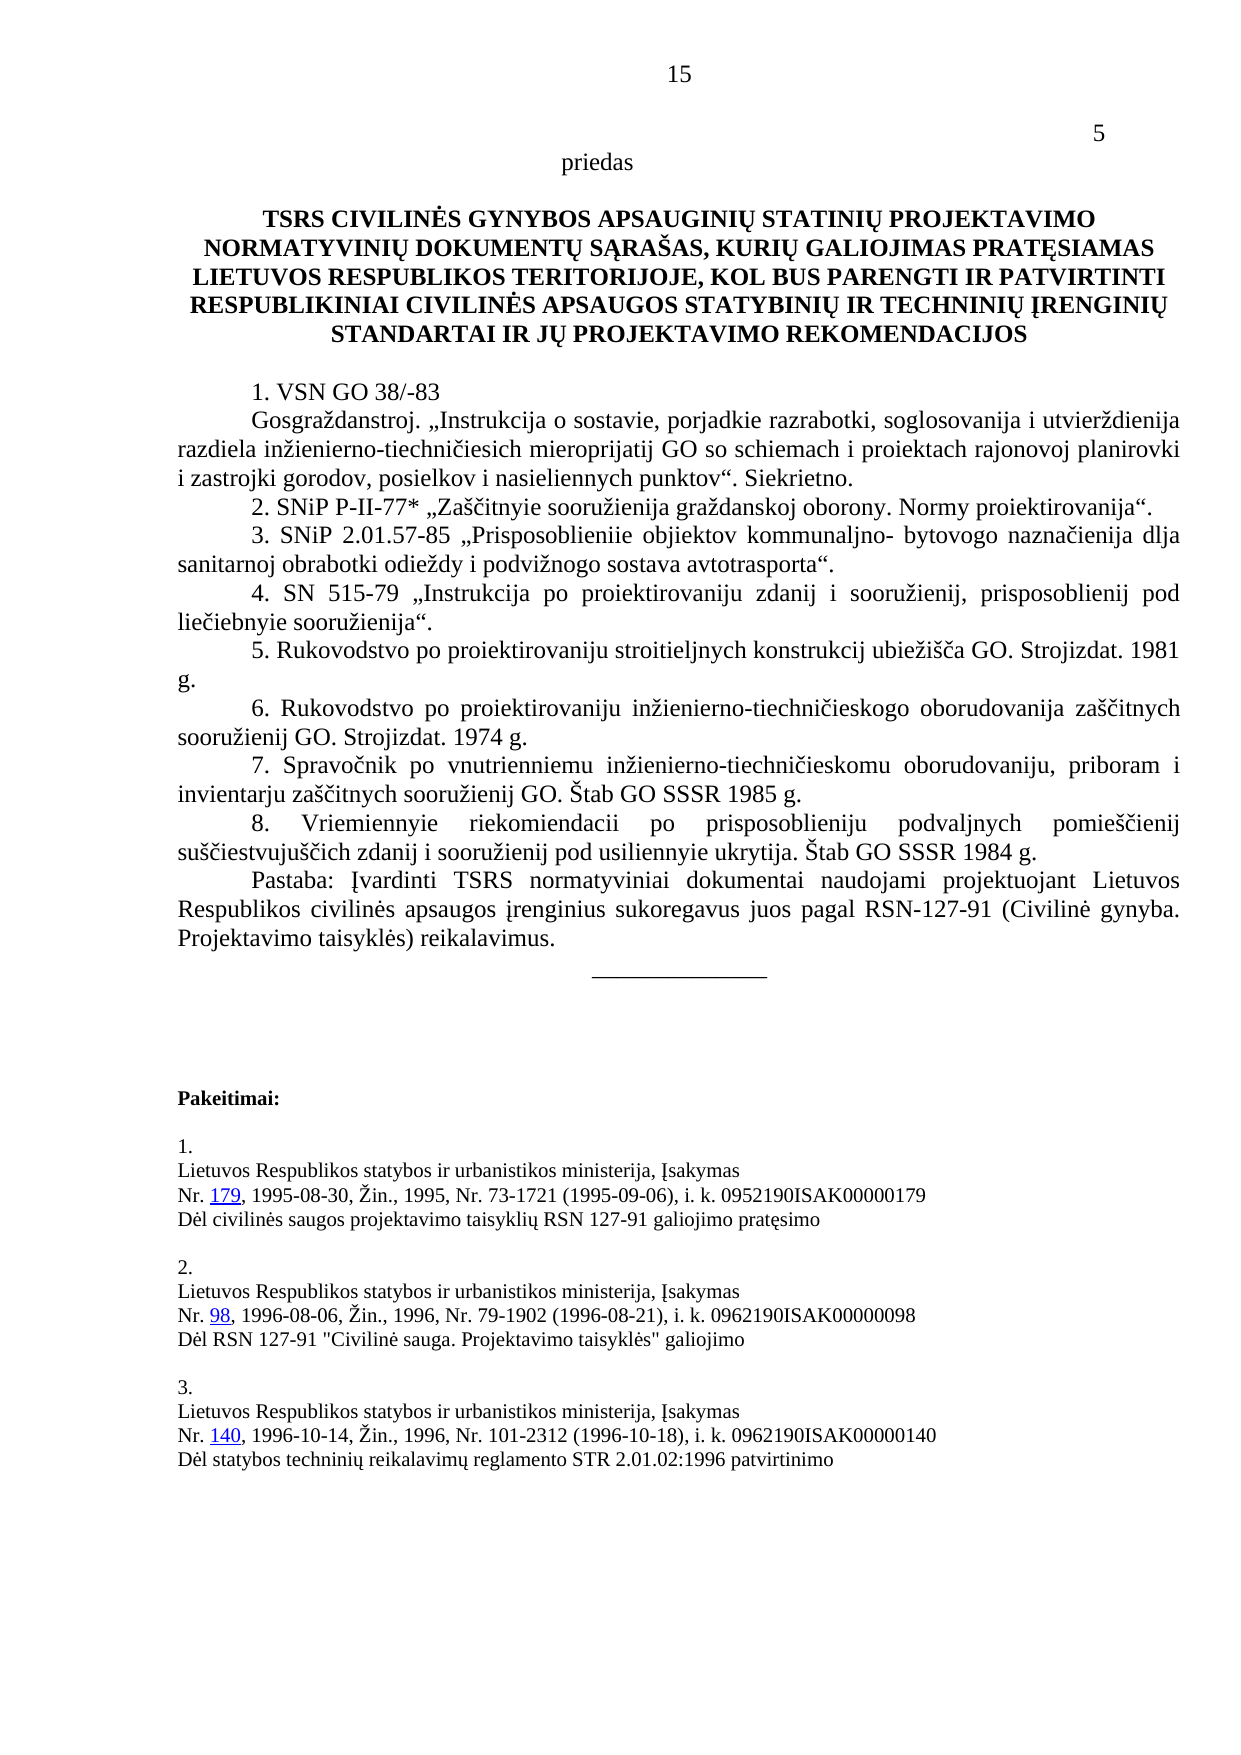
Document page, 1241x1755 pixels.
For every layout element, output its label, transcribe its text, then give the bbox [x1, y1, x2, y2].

text Lietuvos Respublikos statybos ir urbanistikos ministerija, Įsakymas [177, 1279, 1181, 1303]
text Nr. 179, 1995-08-30, Žin., 1995, Nr. 73-1721 (1995-09-06), i. k. 0952190ISAK00000179 [177, 1182, 1181, 1207]
text 6. Rukovodstvo po proiektirovaniju inžienierno-tiechničieskogo oborudovanija zaščitnych sooružienij GO. Strojizdat. 1974 g. [177, 693, 1181, 751]
text Dėl RSN 127-91 "Civilinė sauga. Projektavimo taisyklės" galiojimo [177, 1327, 1181, 1351]
text 5. Rukovodstvo po proiektirovaniju stroitieljnych konstrukcij ubiežišča GO. Strojizdat. 1981 g. [177, 636, 1181, 693]
text Pastaba: Įvardinti TSRS normatyviniai dokumentai naudojami projektuojant Lietuvos Respublikos civilinės apsaugos įrenginius sukoregavus juos pagal RSN-127-91 (Civilinė gynyba. Projektavimo taisyklės) reikalavimus. [177, 866, 1181, 952]
text 7. Spravočnik po vnutrienniemu inžienierno-tiechničieskomu oborudovaniju, priboram i invientarju zaščitnych sooružienij GO. Štab GO SSSR 1985 g. [177, 751, 1181, 808]
text 3. SNiP 2.01.57-85 „Prisposoblieniie objiektov kommunaljno- bytovogo naznačienija dlja sanitarnoj obrabotki odieždy i podvižnogo sostava avtotrasporta“. [177, 521, 1181, 578]
text 1. [177, 1134, 1181, 1158]
text ______________ [177, 952, 1181, 981]
text Gosgraždanstroj. „Instrukcija o sostavie, porjadkie razrabotki, soglosovanija i utvierždienija razdiela inžienierno-tiechničiesich mieroprijatij GO so schiemach i proiektach rajonovoj planirovki i zastrojki gorodov, posielkov i nasieliennych punktov“. Siekrietno. [177, 406, 1181, 492]
text 2. SNiP P-II-77* „Zaščitnyie sooružienija graždanskoj oborony. Normy proiektirovanija“. [177, 492, 1181, 521]
text 3. [177, 1375, 1181, 1399]
text 5 priedas [561, 118, 1181, 176]
text Dėl civilinės saugos projektavimo taisyklių RSN 127-91 galiojimo pratęsimo [177, 1207, 1181, 1231]
text Nr. 140, 1996-10-14, Žin., 1996, Nr. 101-2312 (1996-10-18), i. k. 0962190ISAK00000140 [177, 1423, 1181, 1447]
text 2. [177, 1255, 1181, 1279]
text 8. Vriemiennyie riekomiendacii po prisposoblieniju podvaljnych pomieščienij suščiestvujuščich zdanij i sooružienij pod usiliennyie ukrytija. Štab GO SSSR 1984 g. [177, 808, 1181, 866]
text Pakeitimai: [177, 1086, 1181, 1110]
text 4. SN 515-79 „Instrukcija po proiektirovaniju zdanij i sooružienij, prisposoblienij pod liečiebnyie sooružienija“. [177, 578, 1181, 636]
text TSRS CIVILINĖS GYNYBOS APSAUGINIŲ STATINIŲ PROJEKTAVIMO NORMATYVINIŲ DOKUMENTŲ SĄRAŠAS, KURIŲ GALIOJIMAS PRATĘSIAMAS LIETUVOS RESPUBLIKOS TERITORIJOJE, KOL BUS PARENGTI IR PATVIRTINTI RESPUBLIKINIAI CIVILINĖS APSAUGOS STATYBINIŲ IR TECHNINIŲ ĮRENGINIŲ STANDARTAI IR JŲ PROJEKTAVIMO REKOMENDACIJOS [177, 204, 1181, 348]
text Nr. 98, 1996-08-06, Žin., 1996, Nr. 79-1902 (1996-08-21), i. k. 0962190ISAK00000098 [177, 1303, 1181, 1327]
text Dėl statybos techninių reikalavimų reglamento STR 2.01.02:1996 patvirtinimo [177, 1447, 1181, 1471]
text Lietuvos Respublikos statybos ir urbanistikos ministerija, Įsakymas [177, 1158, 1181, 1182]
text Lietuvos Respublikos statybos ir urbanistikos ministerija, Įsakymas [177, 1399, 1181, 1423]
text 1. VSN GO 38/-83 [177, 377, 1181, 406]
